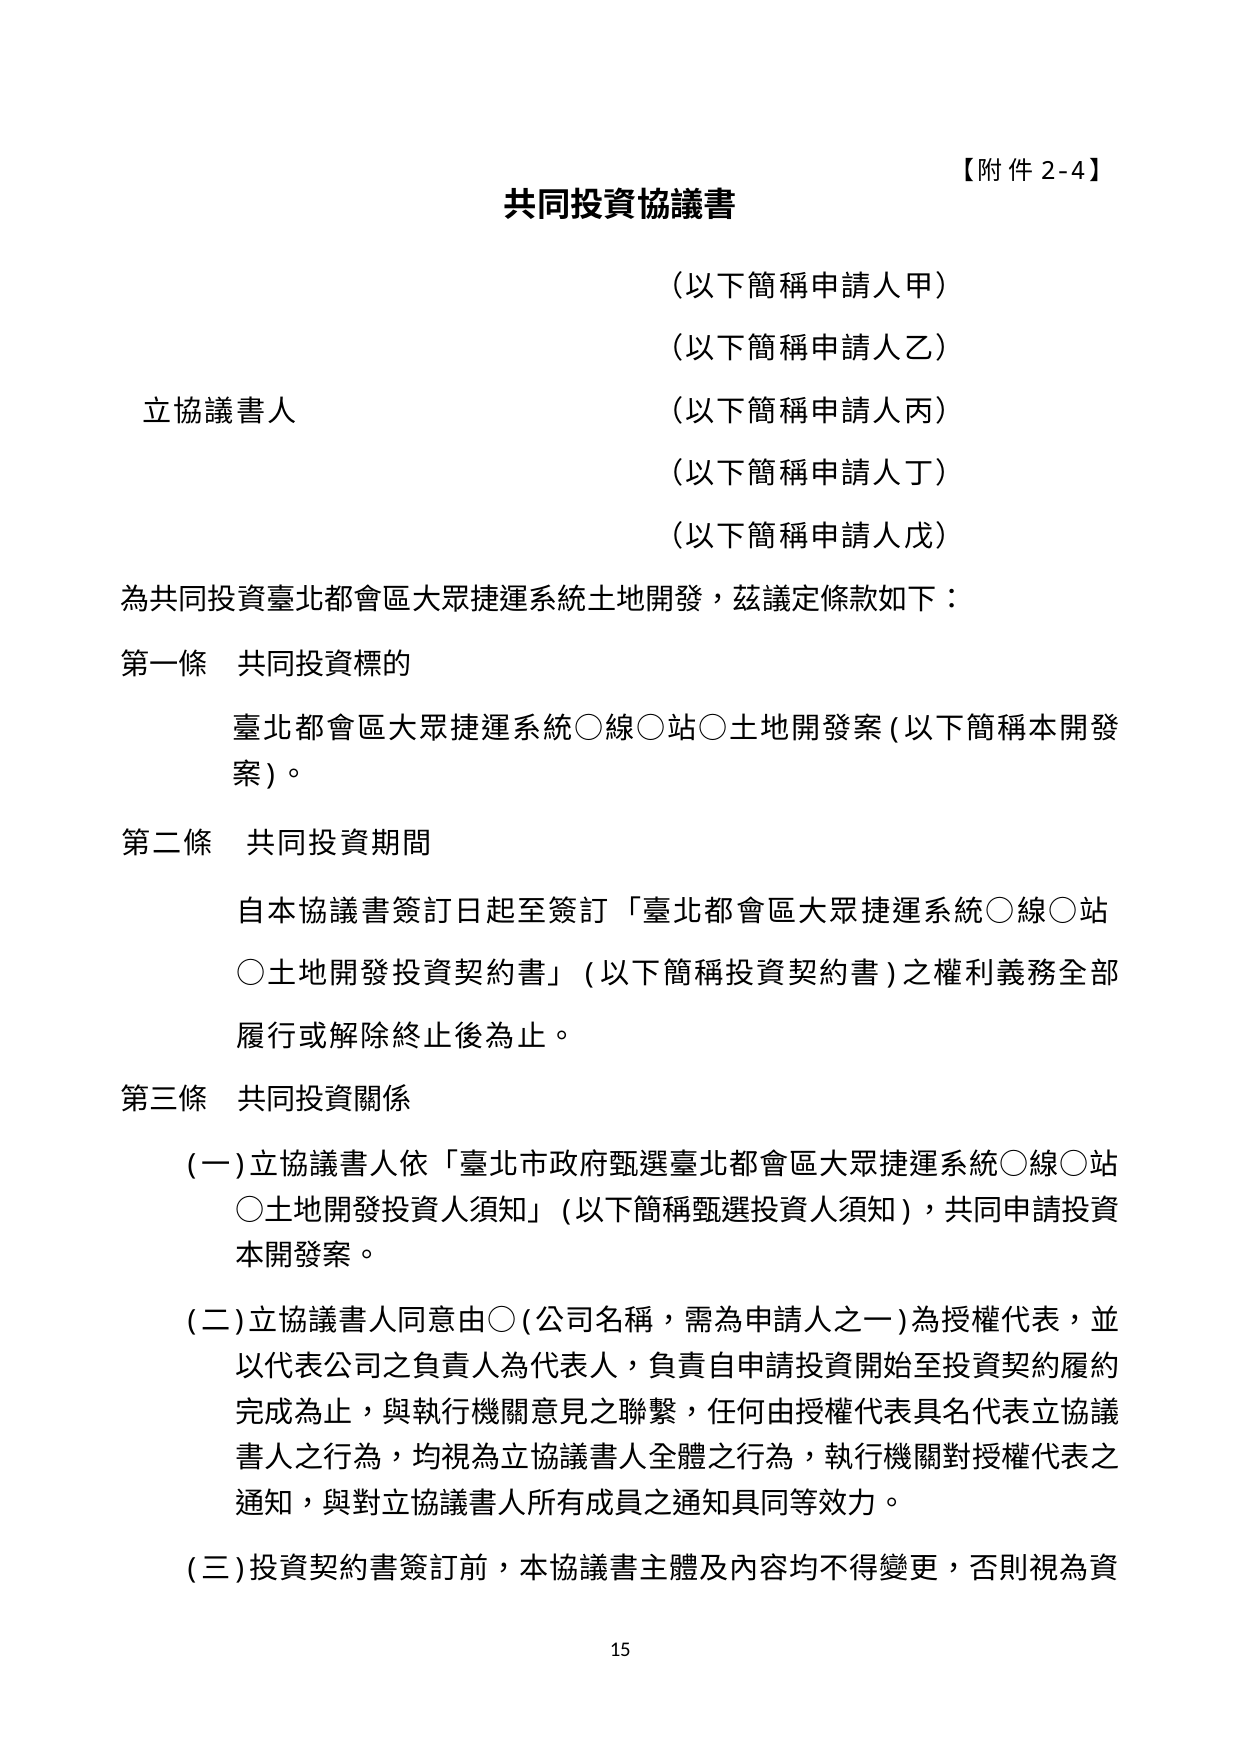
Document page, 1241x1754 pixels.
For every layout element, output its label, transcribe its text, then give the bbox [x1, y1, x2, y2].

text 自本協議書簽訂日起至簽訂「臺北都會區大眾捷運系統○線○站○土地開發投資契約書」(以下簡稱投資契約書)之權利義務全部履行或解除終止後為止。 [233, 867, 1120, 1054]
table_header 立協議書人 [120, 242, 342, 554]
text (一)立協議書人依「臺北市政府甄選臺北都會區大眾捷運系統○線○站○土地開發投資人須知」(以下簡稱甄選投資人須知)，共同申請投資本開發案。 [183, 1137, 1120, 1275]
text 第二條 共同投資期間 [120, 799, 1120, 861]
table_header （以下簡稱申請人甲） （以下簡稱申請人乙） （以下簡稱申請人丙） （以下簡稱申請人丁） （以下簡稱申請人戊） [342, 242, 977, 554]
text 共同投資協議書 [120, 189, 1120, 223]
text 第三條 共同投資關係 [120, 1073, 1120, 1119]
text 【附件2-4】 [120, 127, 1120, 189]
text 為共同投資臺北都會區大眾捷運系統土地開發，茲議定條款如下： [120, 573, 1120, 619]
text 第一條 共同投資標的 [120, 637, 1120, 683]
text (三)投資契約書簽訂前，本協議書主體及內容均不得變更，否則視為資 [183, 1542, 1120, 1587]
text 臺北都會區大眾捷運系統○線○站○土地開發案(以下簡稱本開發案)。 [233, 702, 1120, 794]
text (二)立協議書人同意由○(公司名稱，需為申請人之一)為授權代表，並以代表公司之負責人為代表人，負責自申請投資開始至投資契約履約完成為止，與執行機關意見之聯繫，任何由授權代表具名代表立協議書人之行為，均視為立協議書人全體之行為，執行機關對授權代表之通知，與對立協議書人所有成員之通知具同等效力。 [183, 1294, 1120, 1523]
